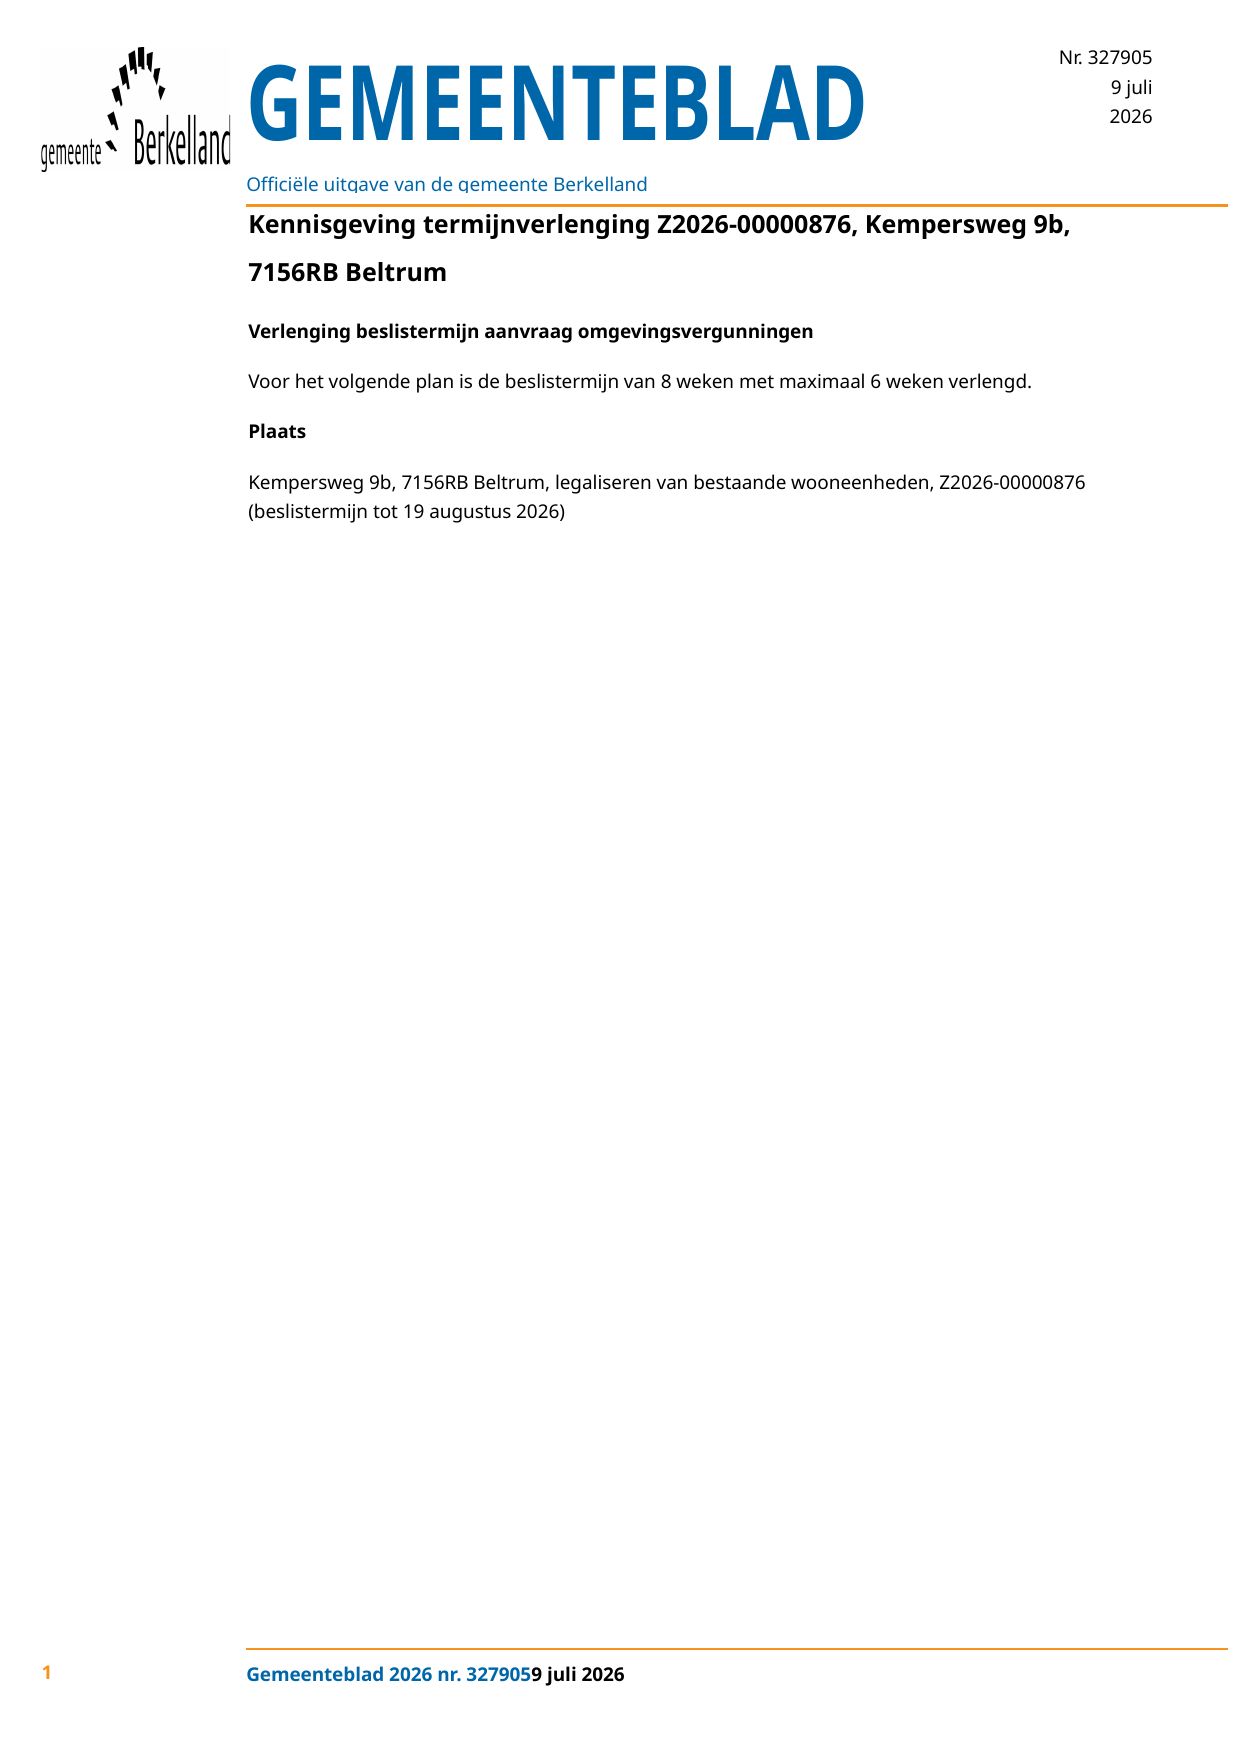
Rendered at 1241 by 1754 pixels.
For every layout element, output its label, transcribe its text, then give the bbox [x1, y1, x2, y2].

text Verlenging beslistermijn aanvraag omgevingsvergunningen [248, 318, 1152, 344]
text Plaats [248, 419, 1152, 444]
text Voor het volgende plan is de beslistermijn van 8 weken met maximaal 6 weken verlengd. [248, 368, 1152, 394]
text Kempersweg 9b, 7156RB Beltrum, legaliseren van bestaande wooneenheden, Z2026-00000876 (beslistermijn tot 19 augustus 2026) [248, 469, 1152, 524]
text Kennisgeving termijnverlenging Z2026-00000876, Kempersweg 9b, 7156RB Beltrum [248, 207, 1152, 288]
picture [41, 47, 231, 172]
